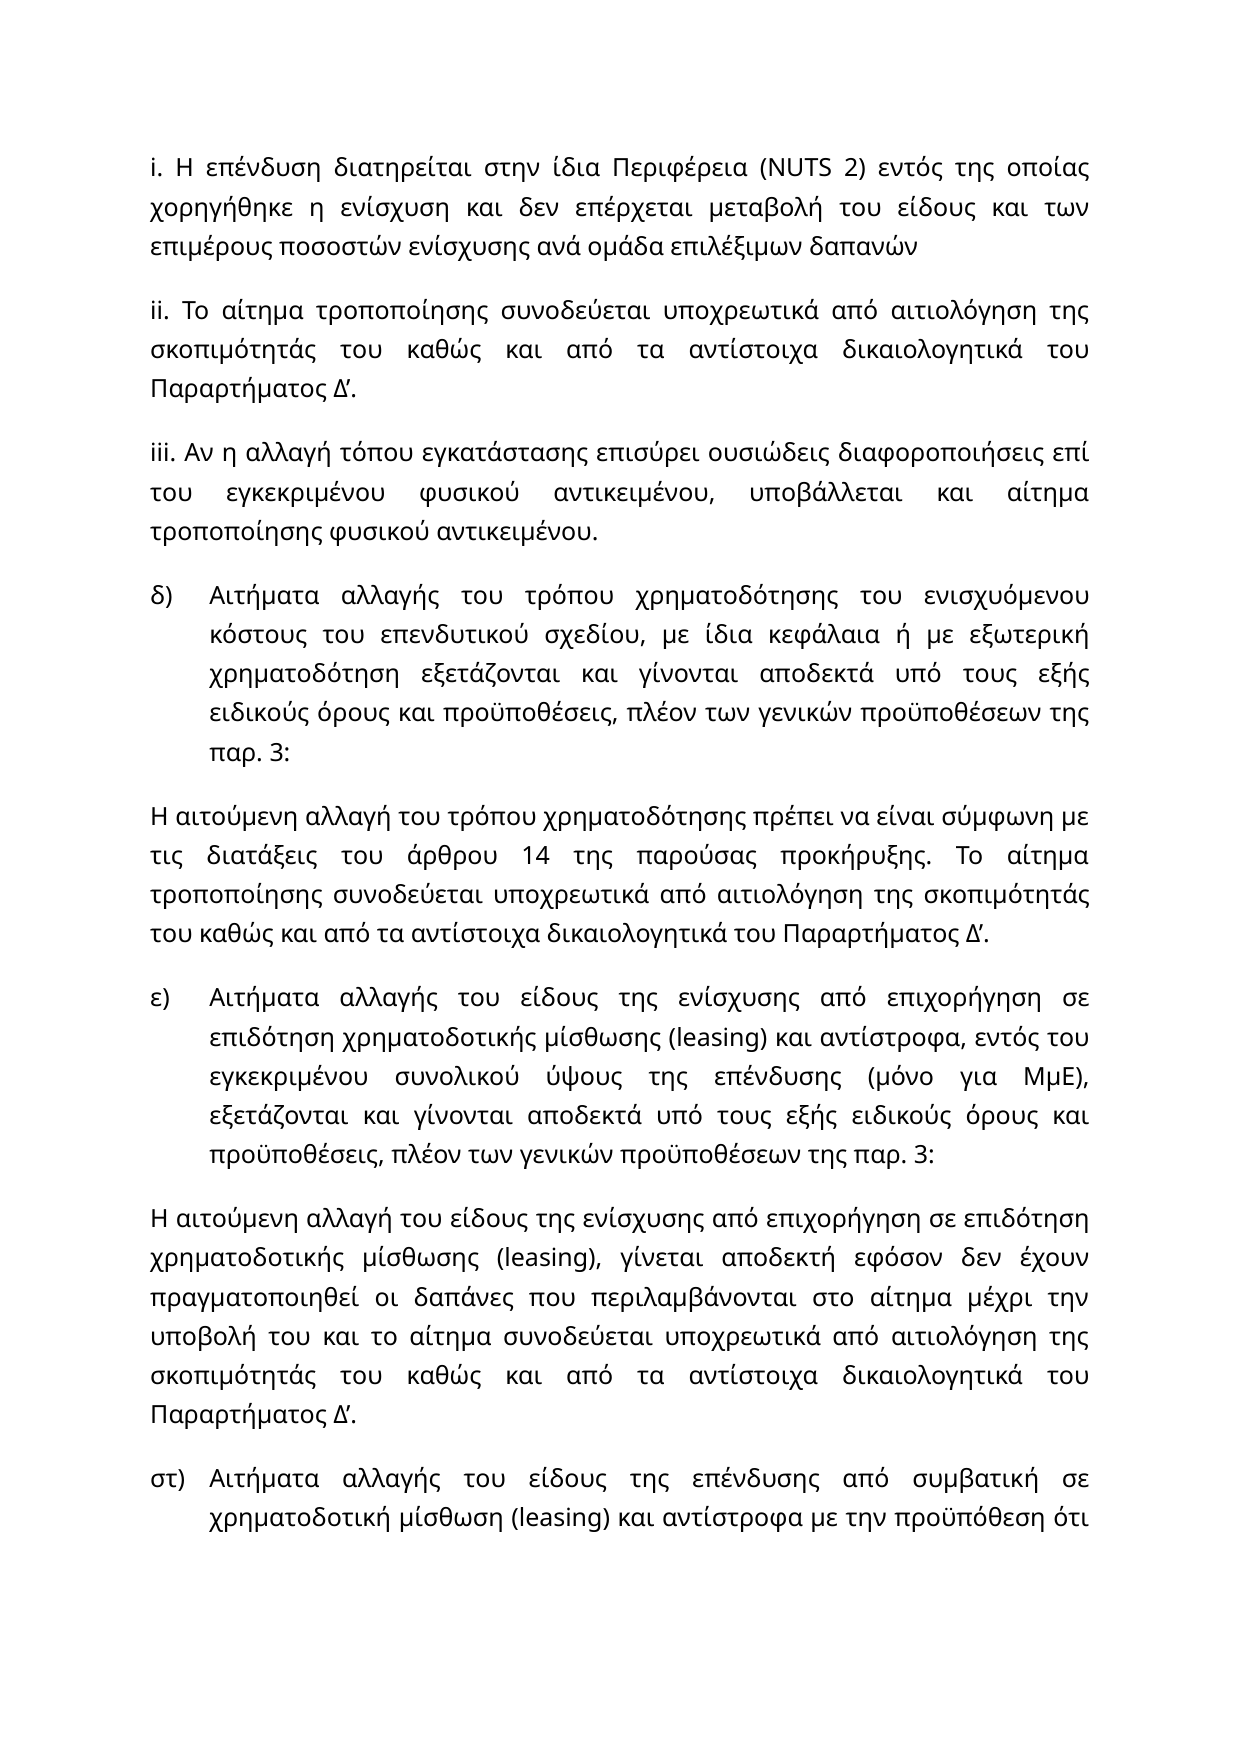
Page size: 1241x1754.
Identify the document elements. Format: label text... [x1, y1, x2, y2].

text Η αιτούμενη αλλαγή του είδους της ενίσχυσης από επιχορήγηση σε επιδότηση χρηματοδοτικής μίσθωσης (leasing), γίνεται αποδεκτή εφόσον δεν έχουν πραγματοποιηθεί οι δαπάνες που περιλαμβάνονται στο αίτημα μέχρι την υποβολή του και το αίτημα συνοδεύεται υποχρεωτικά από αιτιολόγηση της σκοπιμότητάς του καθώς και από τα αντίστοιχα δικαιολογητικά του Παραρτήματος Δ’. [150, 1201, 1090, 1431]
text iii. Αν η αλλαγή τόπου εγκατάστασης επισύρει ουσιώδεις διαφοροποιήσεις επί του εγκεκριμένου φυσικού αντικειμένου, υποβάλλεται και αίτημα τροποποίησης φυσικού αντικειμένου. [150, 435, 1090, 547]
list δ) Αιτήματα αλλαγής του τρόπου χρηματοδότησης του ενισχυόμενου κόστους του επενδυτικού σχεδίου, με ίδια κεφάλαια ή με εξωτερική χρηματοδότηση εξετάζονται και γίνονται αποδεκτά υπό τους εξής ειδικούς όρους και προϋποθέσεις, πλέον των γενικών προϋποθέσεων της παρ. 3: [150, 577, 1090, 768]
text i. Η επένδυση διατηρείται στην ίδια Περιφέρεια (NUTS 2) εντός της οποίας χορηγήθηκε η ενίσχυση και δεν επέρχεται μεταβολή του είδους και των επιμέρους ποσοστών ενίσχυσης ανά ομάδα επιλέξιμων δαπανών [150, 150, 1090, 262]
text ii. Το αίτημα τροποποίησης συνοδεύεται υποχρεωτικά από αιτιολόγηση της σκοπιμότητάς του καθώς και από τα αντίστοιχα δικαιολογητικά του Παραρτήματος Δ’. [150, 292, 1090, 405]
text Η αιτούμενη αλλαγή του τρόπου χρηματοδότησης πρέπει να είναι σύμφωνη με τις διατάξεις του άρθρου 14 της παρούσας προκήρυξης. Το αίτημα τροποποίησης συνοδεύεται υποχρεωτικά από αιτιολόγηση της σκοπιμότητάς του καθώς και από τα αντίστοιχα δικαιολογητικά του Παραρτήματος Δ’. [150, 798, 1090, 950]
list ε) Αιτήματα αλλαγής του είδους της ενίσχυσης από επιχορήγηση σε επιδότηση χρηματοδοτικής μίσθωσης (leasing) και αντίστροφα, εντός του εγκεκριμένου συνολικού ύψους της επένδυσης (μόνο για ΜμΕ), εξετάζονται και γίνονται αποδεκτά υπό τους εξής ειδικούς όρους και προϋποθέσεις, πλέον των γενικών προϋποθέσεων της παρ. 3: [150, 980, 1090, 1171]
list στ) Αιτήματα αλλαγής του είδους της επένδυσης από συμβατική σε χρηματοδοτική μίσθωση (leasing) και αντίστροφα με την προϋπόθεση ότι [150, 1461, 1090, 1534]
